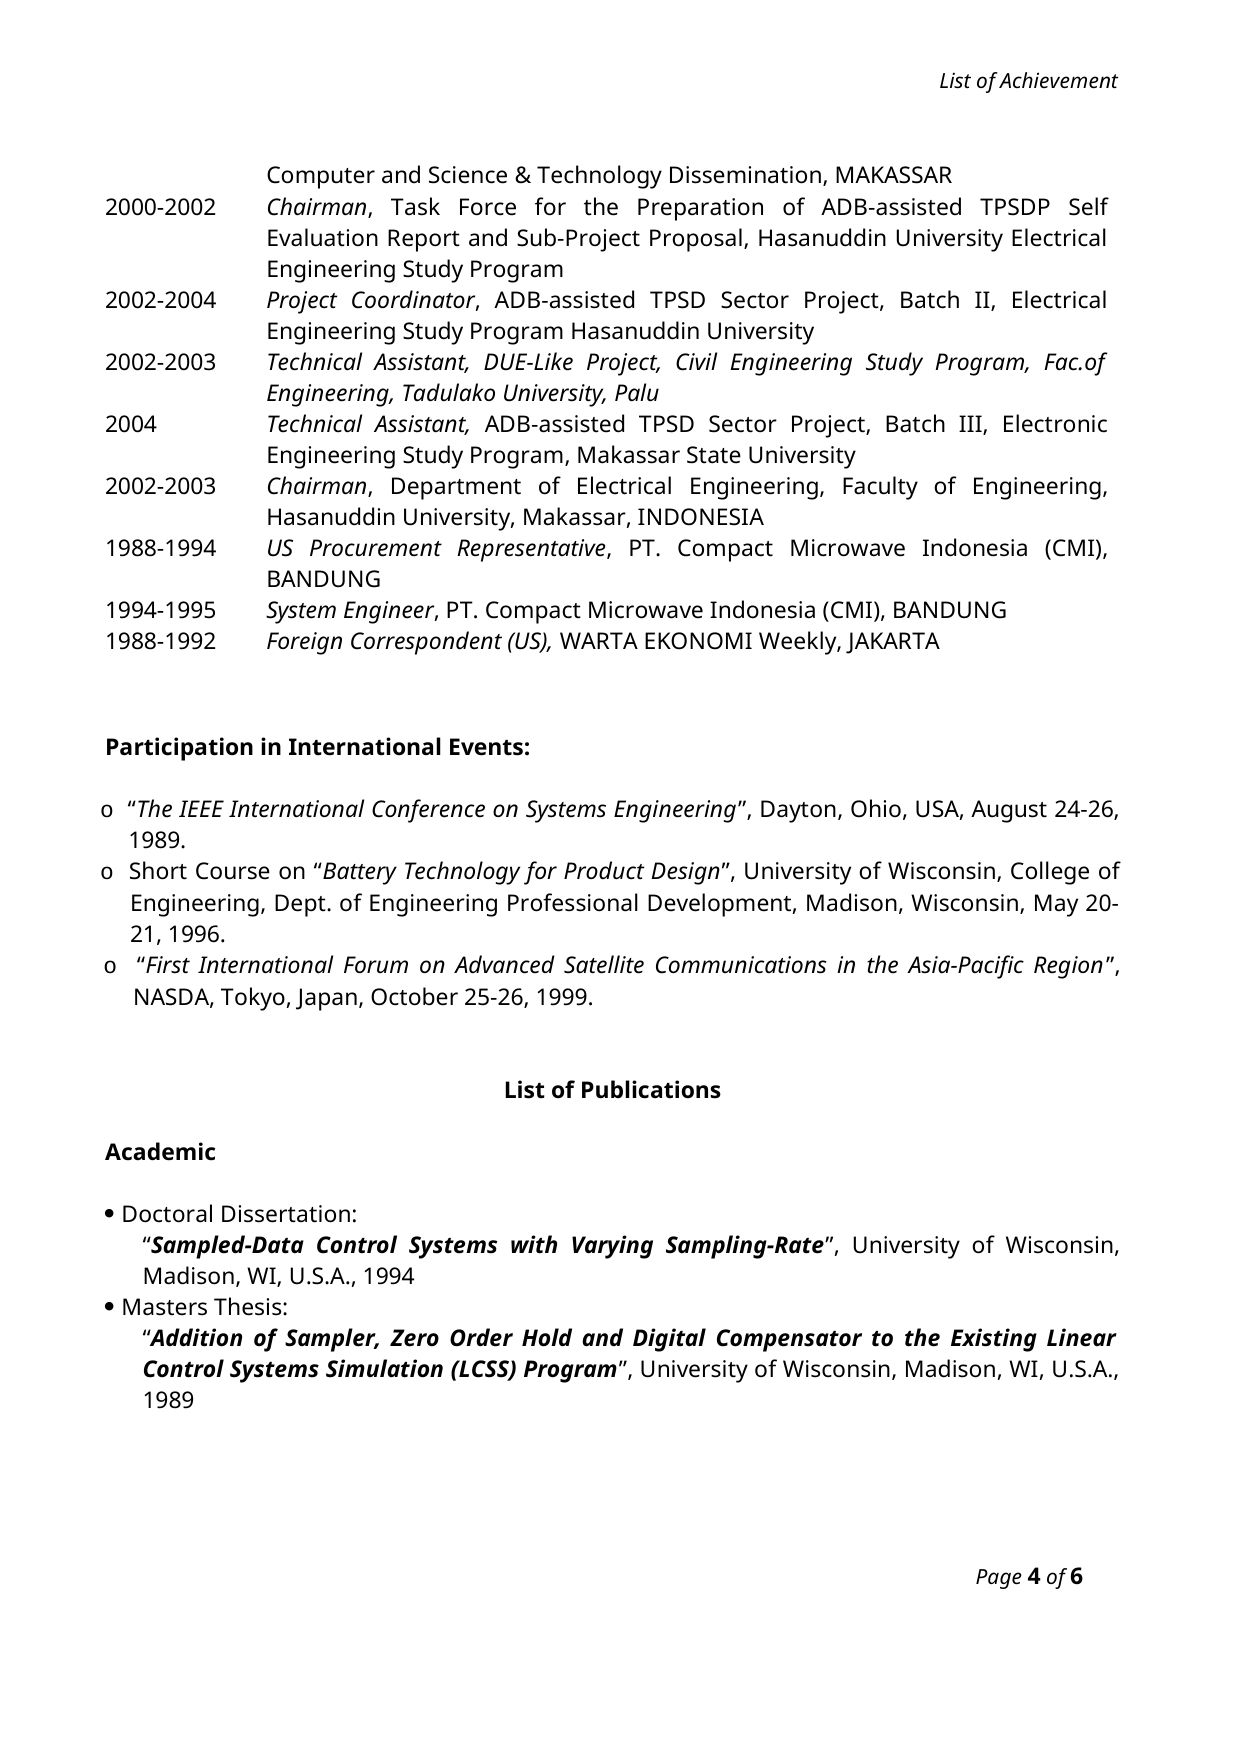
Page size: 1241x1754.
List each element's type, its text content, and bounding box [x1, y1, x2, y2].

table_cell Project Coordinator, ADB-assisted TPSD Sector Project, Batch II, Electrical Engineering Study Program Hasanuddin University [255, 284, 1120, 346]
list Short Course on “Battery Technology for Product Design”, University of Wisconsin, College of Engineering, Dept. of Engineering Professional Development, Madison, Wisconsin, May 20-21, 1996. [100, 855, 1120, 949]
table_cell Foreign Correspondent (US), WARTA EKONOMI Weekly, JAKARTA [255, 625, 1120, 656]
table_cell Chairman, Department of Electrical Engineering, Faculty of Engineering, Hasanuddin University, Makassar, INDONESIA [255, 470, 1120, 532]
text “Addition of Sampler, Zero Order Hold and Digital Compensator to the Existing Linear Control Systems Simulation (LCSS) Program”, University of Wisconsin, Madison, WI, U.S.A., 1989 [142, 1322, 1120, 1415]
table_cell 2002-2003 [94, 346, 255, 408]
text Academic [105, 1136, 1120, 1167]
list Masters Thesis: [105, 1291, 1120, 1322]
table_cell 1988-1994 [94, 532, 255, 594]
table_cell 2002-2004 [94, 284, 255, 346]
table_cell Chairman, Task Force for the Preparation of ADB-assisted TPSDP Self Evaluation Report and Sub-Project Proposal, Hasanuddin University Electrical Engineering Study Program [255, 190, 1120, 283]
table_cell [94, 159, 255, 190]
table_cell 1994-1995 [94, 594, 255, 625]
text Participation in International Events: [105, 731, 1120, 762]
table_cell Technical Assistant, DUE-Like Project, Civil Engineering Study Program, Fac.of Engineering, Tadulako University, Palu [255, 346, 1120, 408]
text “Sampled-Data Control Systems with Varying Sampling-Rate”, University of Wisconsin, Madison, WI, U.S.A., 1994 [142, 1229, 1120, 1291]
table_cell Computer and Science & Technology Dissemination, MAKASSAR [255, 159, 1120, 190]
table_cell System Engineer, PT. Compact Microwave Indonesia (CMI), BANDUNG [255, 594, 1120, 625]
table_cell 2002-2003 [94, 470, 255, 532]
table_cell Technical Assistant, ADB-assisted TPSD Sector Project, Batch III, Electronic Engineering Study Program, Makassar State University [255, 408, 1120, 470]
list Doctoral Dissertation: [105, 1198, 1120, 1229]
list “The IEEE International Conference on Systems Engineering”, Dayton, Ohio, USA, August 24-26, 1989. [100, 793, 1120, 855]
table_cell US Procurement Representative, PT. Compact Microwave Indonesia (CMI), BANDUNG [255, 532, 1120, 594]
subtitle List of Publications [105, 1074, 1120, 1105]
table_cell 1988-1992 [94, 625, 255, 656]
table_cell 2004 [94, 408, 255, 470]
table_cell 2000-2002 [94, 190, 255, 283]
list “First International Forum on Advanced Satellite Communications in the Asia-Pacific Region”, NASDA, Tokyo, Japan, October 25-26, 1999. [103, 949, 1120, 1012]
